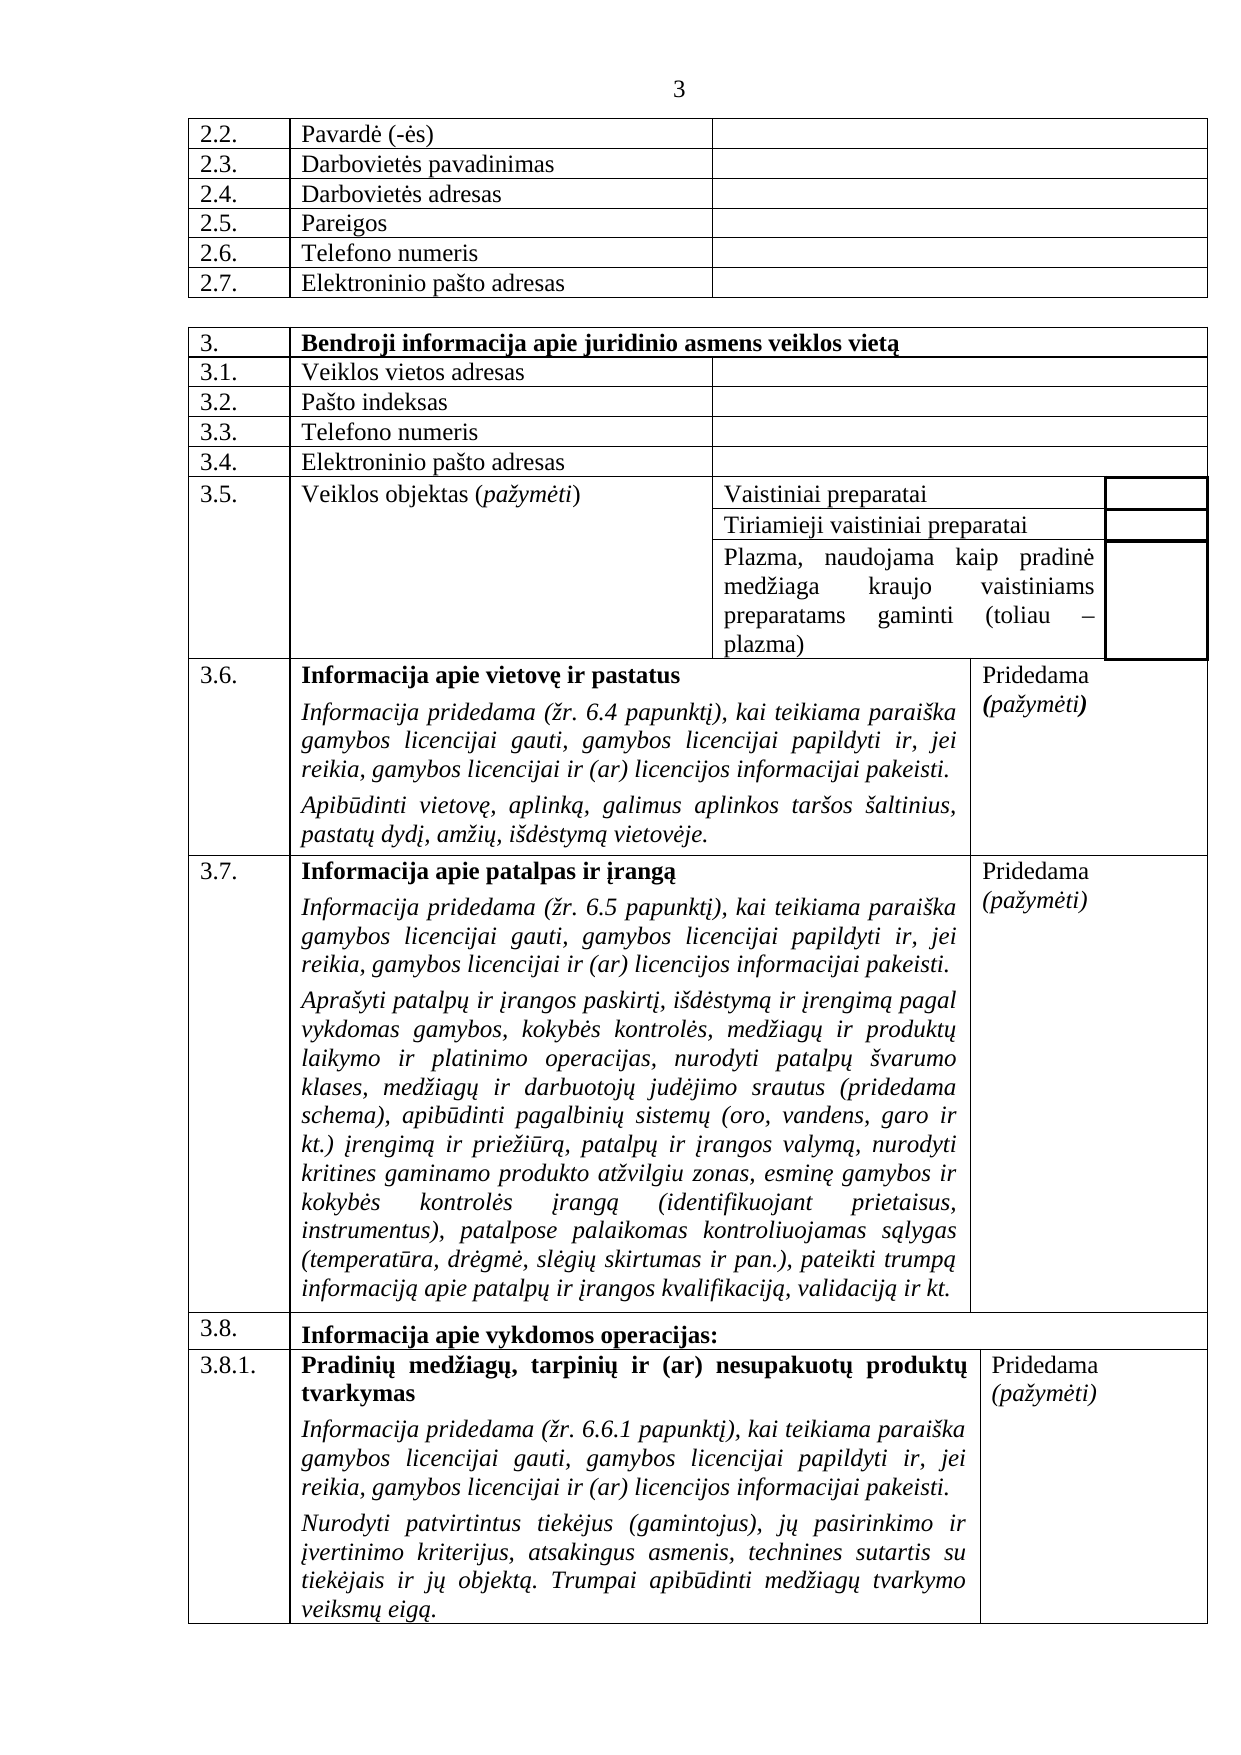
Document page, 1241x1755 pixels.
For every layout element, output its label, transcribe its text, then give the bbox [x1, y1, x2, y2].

table_cell 3.2. [189, 387, 289, 416]
table_cell [713, 417, 1207, 446]
table_cell Pavardė (-ės) [291, 119, 712, 148]
table_cell Informacija apie vykdomos operacijas: [291, 1313, 1207, 1349]
table_cell Pradinių medžiagų, tarpinių ir (ar) nesupakuotų produktų tvarkymas Informacija pridedama (žr. 6.6.1 papunktį), kai teikiama paraiška gamybos licencijai gauti, gamybos licencijai papildyti ir, jei reikia, gamybos licencijai ir (ar) licencijos informacijai pakeisti. Nurodyti patvirtintus tiekėjus (gamintojus), jų pasirinkimo ir įvertinimo kriterijus, atsakingus asmenis, technines sutartis su tiekėjais ir jų objektą. Trumpai apibūdinti medžiagų tvarkymo veiksmų eigą. [291, 1350, 980, 1623]
table_cell [713, 179, 1207, 207]
table_cell Plazma, naudojama kaip pradinė medžiaga kraujo vaistiniams preparatams gaminti (toliau – plazma) [713, 540, 1104, 657]
table_cell Pridedama (pažymėti) [981, 1350, 1207, 1623]
table_cell [1107, 543, 1206, 657]
table_cell 3.7. [189, 856, 289, 1312]
table_cell Telefono numeris [291, 417, 712, 446]
table_cell Pašto indeksas [291, 387, 712, 416]
table_cell Informacija apie patalpas ir įrangą Informacija pridedama (žr. 6.5 papunktį), kai teikiama paraiška gamybos licencijai gauti, gamybos licencijai papildyti ir, jei reikia, gamybos licencijai ir (ar) licencijos informacijai pakeisti. Aprašyti patalpų ir įrangos paskirtį, išdėstymą ir įrengimą pagal vykdomas gamybos, kokybės kontrolės, medžiagų ir produktų laikymo ir platinimo operacijas, nurodyti patalpų švarumo klases, medžiagų ir darbuotojų judėjimo srautus (pridedama schema), apibūdinti pagalbinių sistemų (oro, vandens, garo ir kt.) įrengimą ir priežiūrą, patalpų ir įrangos valymą, nurodyti kritines gaminamo produkto atžvilgiu zonas, esminę gamybos ir kokybės kontrolės įrangą (identifikuojant prietaisus, instrumentus), patalpose palaikomas kontroliuojamas sąlygas (temperatūra, drėgmė, slėgių skirtumas ir pan.), pateikti trumpą informaciją apie patalpų ir įrangos kvalifikaciją, validaciją ir kt. [291, 856, 970, 1312]
table_cell 3.8.1. [189, 1350, 289, 1623]
table_cell 3.4. [189, 447, 289, 476]
table_cell Darbovietės pavadinimas [291, 149, 712, 178]
table_cell Darbovietės adresas [291, 179, 712, 207]
table_cell [1107, 479, 1206, 507]
table_cell 3.5. [189, 477, 289, 657]
table_cell 2.3. [189, 149, 289, 178]
table_cell Pridedama (pažymėti) [971, 659, 1207, 855]
table_cell 3. [189, 328, 289, 356]
table_cell Telefono numeris [291, 238, 712, 267]
table_cell 3.6. [189, 659, 289, 855]
table_cell [713, 119, 1207, 148]
table_cell 2.4. [189, 179, 289, 207]
table_cell Pridedama (pažymėti) [971, 856, 1207, 1312]
table_cell [713, 149, 1207, 178]
table_cell Elektroninio pašto adresas [291, 447, 712, 476]
table_cell Elektroninio pašto adresas [291, 268, 712, 297]
table_cell 2.6. [189, 238, 289, 267]
table_cell 2.2. [189, 119, 289, 148]
table_cell [189, 298, 1207, 327]
table_cell Informacija apie vietovę ir pastatus Informacija pridedama (žr. 6.4 papunktį), kai teikiama paraiška gamybos licencijai gauti, gamybos licencijai papildyti ir, jei reikia, gamybos licencijai ir (ar) licencijos informacijai pakeisti. Apibūdinti vietovę, aplinką, galimus aplinkos taršos šaltinius, pastatų dydį, amžių, išdėstymą vietovėje. [291, 659, 970, 855]
table_cell [713, 387, 1207, 416]
table_cell 3.1. [189, 358, 289, 386]
table_cell Veiklos objektas (pažymėti) [291, 477, 712, 657]
table_cell 2.7. [189, 268, 289, 297]
table_cell Veiklos vietos adresas [291, 358, 712, 386]
table_cell Pareigos [291, 209, 712, 237]
table_cell [713, 268, 1207, 297]
table_cell 3.8. [189, 1313, 289, 1349]
table_cell [713, 209, 1207, 237]
table_cell Vaistiniai preparatai [713, 477, 1104, 507]
table_cell [713, 447, 1207, 476]
table_cell [713, 358, 1207, 386]
table_cell [1107, 511, 1206, 539]
table_cell 3.3. [189, 417, 289, 446]
table_cell [713, 238, 1207, 267]
table_cell Tiriamieji vaistiniai preparatai [713, 509, 1104, 539]
table_cell Bendroji informacija apie juridinio asmens veiklos vietą [291, 328, 1207, 356]
table_cell 2.5. [189, 209, 289, 237]
